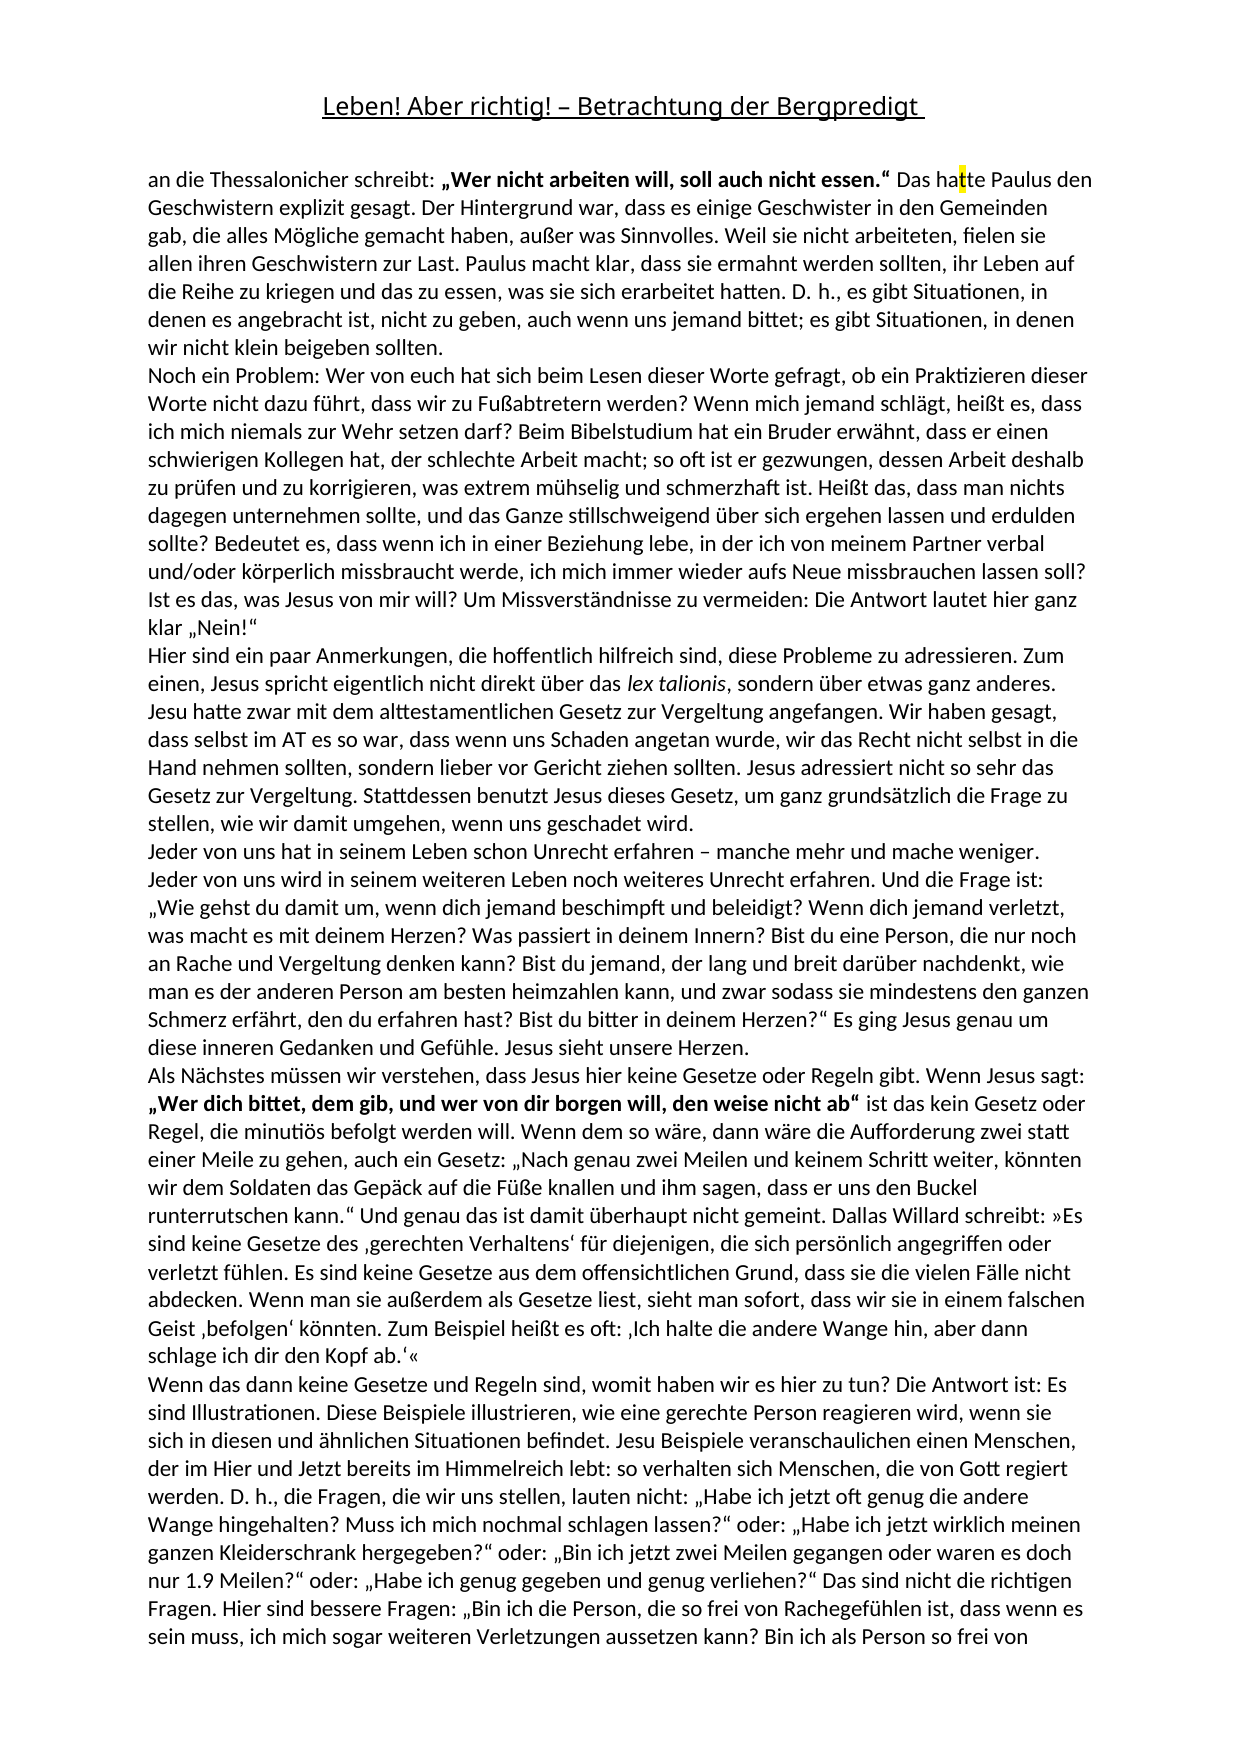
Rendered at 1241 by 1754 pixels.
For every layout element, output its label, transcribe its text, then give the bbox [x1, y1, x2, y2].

text Jeder von uns hat in seinem Leben schon Unrecht erfahren – manche mehr und mache weniger. Jeder von uns wird in seinem weiteren Leben noch weiteres Unrecht erfahren. Und die Frage ist: „Wie gehst du damit um, wenn dich jemand beschimpft und beleidigt? Wenn dich jemand verletzt, was macht es mit deinem Herzen? Was passiert in deinem Innern? Bist du eine Person, die nur noch an Rache und Vergeltung denken kann? Bist du jemand, der lang und breit darüber nachdenkt, wie man es der anderen Person am besten heimzahlen kann, und zwar sodass sie mindestens den ganzen Schmerz erfährt, den du erfahren hast? Bist du bitter in deinem Herzen?“ Es ging Jesus genau um diese inneren Gedanken und Gefühle. Jesus sieht unsere Herzen. [148, 837, 1093, 1061]
text Hier sind ein paar Anmerkungen, die hoffentlich hilfreich sind, diese Probleme zu adressieren. Zum einen, Jesus spricht eigentlich nicht direkt über das lex talionis, sondern über etwas ganz anderes. Jesu hatte zwar mit dem alttestamentlichen Gesetz zur Vergeltung angefangen. Wir haben gesagt, dass selbst im AT es so war, dass wenn uns Schaden angetan wurde, wir das Recht nicht selbst in die Hand nehmen sollten, sondern lieber vor Gericht ziehen sollten. Jesus adressiert nicht so sehr das Gesetz zur Vergeltung. Stattdessen benutzt Jesus dieses Gesetz, um ganz grundsätzlich die Frage zu stellen, wie wir damit umgehen, wenn uns geschadet wird. [148, 641, 1093, 837]
text an die Thessalonicher schreibt: „Wer nicht arbeiten will, soll auch nicht essen.“ Das hatte Paulus den Geschwistern explizit gesagt. Der Hintergrund war, dass es einige Geschwister in den Gemeinden gab, die alles Mögliche gemacht haben, außer was Sinnvolles. Weil sie nicht arbeiteten, fielen sie allen ihren Geschwistern zur Last. Paulus macht klar, dass sie ermahnt werden sollten, ihr Leben auf die Reihe zu kriegen und das zu essen, was sie sich erarbeitet hatten. D. h., es gibt Situationen, in denen es angebracht ist, nicht zu geben, auch wenn uns jemand bittet; es gibt Situationen, in denen wir nicht klein beigeben sollten. [148, 165, 1093, 361]
text Als Nächstes müssen wir verstehen, dass Jesus hier keine Gesetze oder Regeln gibt. Wenn Jesus sagt: „Wer dich bittet, dem gib, und wer von dir borgen will, den weise nicht ab“ ist das kein Gesetz oder Regel, die minutiös befolgt werden will. Wenn dem so wäre, dann wäre die Aufforderung zwei statt einer Meile zu gehen, auch ein Gesetz: „Nach genau zwei Meilen und keinem Schritt weiter, könnten wir dem Soldaten das Gepäck auf die Füße knallen und ihm sagen, dass er uns den Buckel runterrutschen kann.“ Und genau das ist damit überhaupt nicht gemeint. Dallas Willard schreibt: »Es sind keine Gesetze des ‚gerechten Verhaltens‘ für diejenigen, die sich persönlich angegriffen oder verletzt fühlen. Es sind keine Gesetze aus dem offensichtlichen Grund, dass sie die vielen Fälle nicht abdecken. Wenn man sie außerdem als Gesetze liest, sieht man sofort, dass wir sie in einem falschen Geist ‚befolgen‘ könnten. Zum Beispiel heißt es oft: ‚Ich halte die andere Wange hin, aber dann schlage ich dir den Kopf ab.‘« [148, 1061, 1093, 1370]
text Noch ein Problem: Wer von euch hat sich beim Lesen dieser Worte gefragt, ob ein Praktizieren dieser Worte nicht dazu führt, dass wir zu Fußabtretern werden? Wenn mich jemand schlägt, heißt es, dass ich mich niemals zur Wehr setzen darf? Beim Bibelstudium hat ein Bruder erwähnt, dass er einen schwierigen Kollegen hat, der schlechte Arbeit macht; so oft ist er gezwungen, dessen Arbeit deshalb zu prüfen und zu korrigieren, was extrem mühselig und schmerzhaft ist. Heißt das, dass man nichts dagegen unternehmen sollte, und das Ganze stillschweigend über sich ergehen lassen und erdulden sollte? Bedeutet es, dass wenn ich in einer Beziehung lebe, in der ich von meinem Partner verbal und/oder körperlich missbraucht werde, ich mich immer wieder aufs Neue missbrauchen lassen soll? Ist es das, was Jesus von mir will? Um Missverständnisse zu vermeiden: Die Antwort lautet hier ganz klar „Nein!“ [148, 361, 1093, 641]
text Wenn das dann keine Gesetze und Regeln sind, womit haben wir es hier zu tun? Die Antwort ist: Es sind Illustrationen. Diese Beispiele illustrieren, wie eine gerechte Person reagieren wird, wenn sie sich in diesen und ähnlichen Situationen befindet. Jesu Beispiele veranschaulichen einen Menschen, der im Hier und Jetzt bereits im Himmelreich lebt: so verhalten sich Menschen, die von Gott regiert werden. D. h., die Fragen, die wir uns stellen, lauten nicht: „Habe ich jetzt oft genug die andere Wange hingehalten? Muss ich mich nochmal schlagen lassen?“ oder: „Habe ich jetzt wirklich meinen ganzen Kleiderschrank hergegeben?“ oder: „Bin ich jetzt zwei Meilen gegangen oder waren es doch nur 1.9 Meilen?“ oder: „Habe ich genug gegeben und genug verliehen?“ Das sind nicht die richtigen Fragen. Hier sind bessere Fragen: „Bin ich die Person, die so frei von Rachegefühlen ist, dass wenn es sein muss, ich mich sogar weiteren Verletzungen aussetzen kann? Bin ich als Person so frei von [148, 1370, 1093, 1650]
